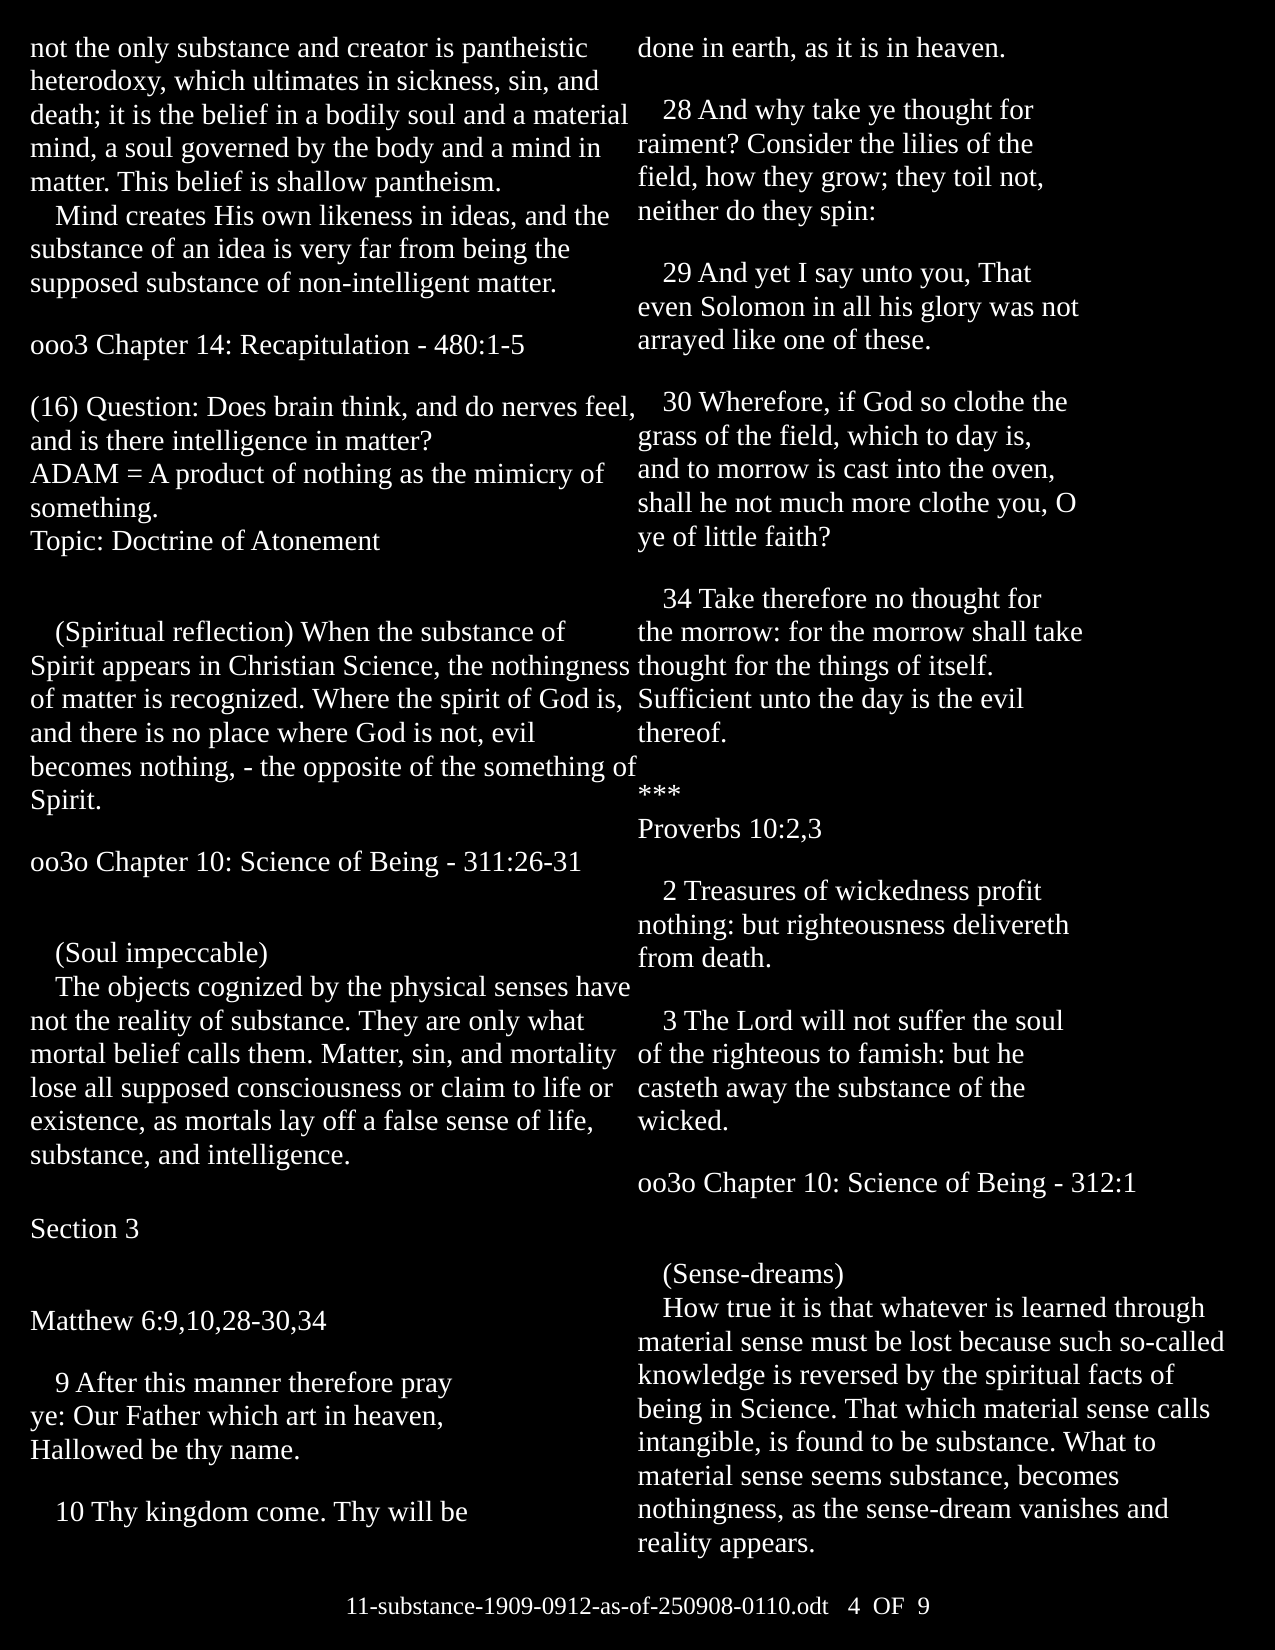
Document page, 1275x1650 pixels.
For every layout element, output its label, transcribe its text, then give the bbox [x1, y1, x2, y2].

text Matthew 19:16,21-26,29 16 #And, behold, one came and said unto him, Good Master, what good thing shall I do, that I may have eternal life? 21 Jesus said unto him, If thou wilt be perfect, go and sell that thou hast, and give to the poor, and thou shalt have treasure in heaven: and come and follow me. 22 But when the young man heard that saying, he went away sorrowful: for he had great possessions. 23 #Then said Jesus unto his disciples, Verily I say unto you, That a rich man shall hardly enter into the kingdom of heaven. 24 And again I say unto you, It is easier for a camel to go through the eye of a needle, than for a rich man to enter into the kingdom of God. 25 When his disciples heard it, they were exceedingly amazed, saying, Who then can be saved? 26 But Jesus beheld them, and said unto them, With men this is impossible; but with God all things are possible. 29 And every one that hath forsaken houses, or brethren, or sisters, or father, or mother, or wife, or children, or lands, for my name's sake, shall receive an hundredfold, and shall inherit everlasting life. *** Proverbs 13:7 7 There is that maketh himself rich, yet hath nothing: there is that maketh himself poor, yet hath great riches. 1ooo Chapter 4: Christian Science versus Spiritualism - 91:25 (Erroneous postulates) The first erroneous postulate of belief is, that substance, life, and intelligence are something apart from God. oo2o Chapter 11: Some Objections Answered - 349:31 (Substance spiritual) In Christian Science, substance is understood to be Spirit, while the opponents of Christian Science believe substance to be matter. They think of matter as something and almost the only thing, and of the things which pertain to Spirit as next to nothing, or as very far removed from daily experience. Christian Science takes exactly the opposite view. oo4o Chapter 9: Creation - 257:4-14 (Matter is not substance) If matter, so-called, is substance, then Spirit, matter's unlikeness, must be shadow; and shadow cannot produce substance. The theory that Spirit is not the only substance and creator is pantheistic heterodoxy, which ultimates in sickness, sin, and death; it is the belief in a bodily soul and a material mind, a soul governed by the body and a mind in matter. This belief is shallow pantheism. Mind creates His own likeness in ideas, and the substance of an idea is very far from being the supposed substance of non-intelligent matter. ooo3 Chapter 14: Recapitulation - 480:1-5 (16) Question: Does brain think, and do nerves feel, and is there intelligence in matter? ADAM = A product of nothing as the mimicry of something. Topic: Doctrine of Atonement (Spiritual reflection) When the substance of Spirit appears in Christian Science, the nothingness of matter is recognized. Where the spirit of God is, and there is no place where God is not, evil becomes nothing, - the opposite of the something of Spirit. oo3o Chapter 10: Science of Being - 311:26-31 (Soul impeccable) The objects cognized by the physical senses have not the reality of substance. They are only what mortal belief calls them. Matter, sin, and mortality lose all supposed consciousness or claim to life or existence, as mortals lay off a false sense of life, substance, and intelligence. [30, 30, 637, 1170]
text Section 3 [30, 1212, 637, 1245]
text Matthew 6:9,10,28-30,34 9 After this manner therefore pray ye: Our Father which art in heaven, Hallowed be thy name. 10 Thy kingdom come. Thy will be done in earth, as it is in heaven. 28 And why take ye thought for raiment? Consider the lilies of the field, how they grow; they toil not, neither do they spin: 29 And yet I say unto you, That even Solomon in all his glory was not arrayed like one of these. 30 Wherefore, if God so clothe the grass of the field, which to day is, and to morrow is cast into the oven, shall he not much more clothe you, O ye of little faith? 34 Take therefore no thought for the morrow: for the morrow shall take thought for the things of itself. Sufficient unto the day is the evil thereof. *** Proverbs 10:2,3 2 Treasures of wickedness profit nothing: but righteousness delivereth from death. 3 The Lord will not suffer the soul of the righteous to famish: but he casteth away the substance of the wicked. oo3o Chapter 10: Science of Being - 312:1 (Sense-dreams) How true it is that whatever is learned through material sense must be lost because such so-called knowledge is reversed by the spiritual facts of being in Science. That which material sense calls intangible, is found to be substance. What to material sense seems substance, becomes nothingness, as the sense-dream vanishes and reality appears. oo1o Chapter 12: Christian Science Practice - 428:8-12,26 (Vision opening) To divest thought of false trusts and material evidences in order that the spiritual facts of being may appear, - this is the great attainment by means of which we shall sweep away the false and give place to the true. (The present immortality) The evidence of man's immortality will become more apparent, as material beliefs are given up and the immortal facts of being are admitted. 1ooo Chapter 4: Christian Science versus Spiritualism - 90:8 (Mind is substance) Divest yourself of the thought that there can be substance in matter, and the movements and transitions now possible for mortal mind will be found to be equally possible for the body. Then being will be recognized as spiritual, and death will be obsolete, though now some insist that death is the necessary prelude to immortality. 1ooo Chapter 4: Christian Science versus Spiritualism - 91:16 (Man's genuine being) Absorbed in material selfhood we discern and reflect but faintly the substance of Life or Mind. The denial of material selfhood aids the discernment of man's spiritual and eternal individuality, and destroys the erroneous knowledge gained from matter or through what are termed the material senses. [30, 30, 1245, 1558]
